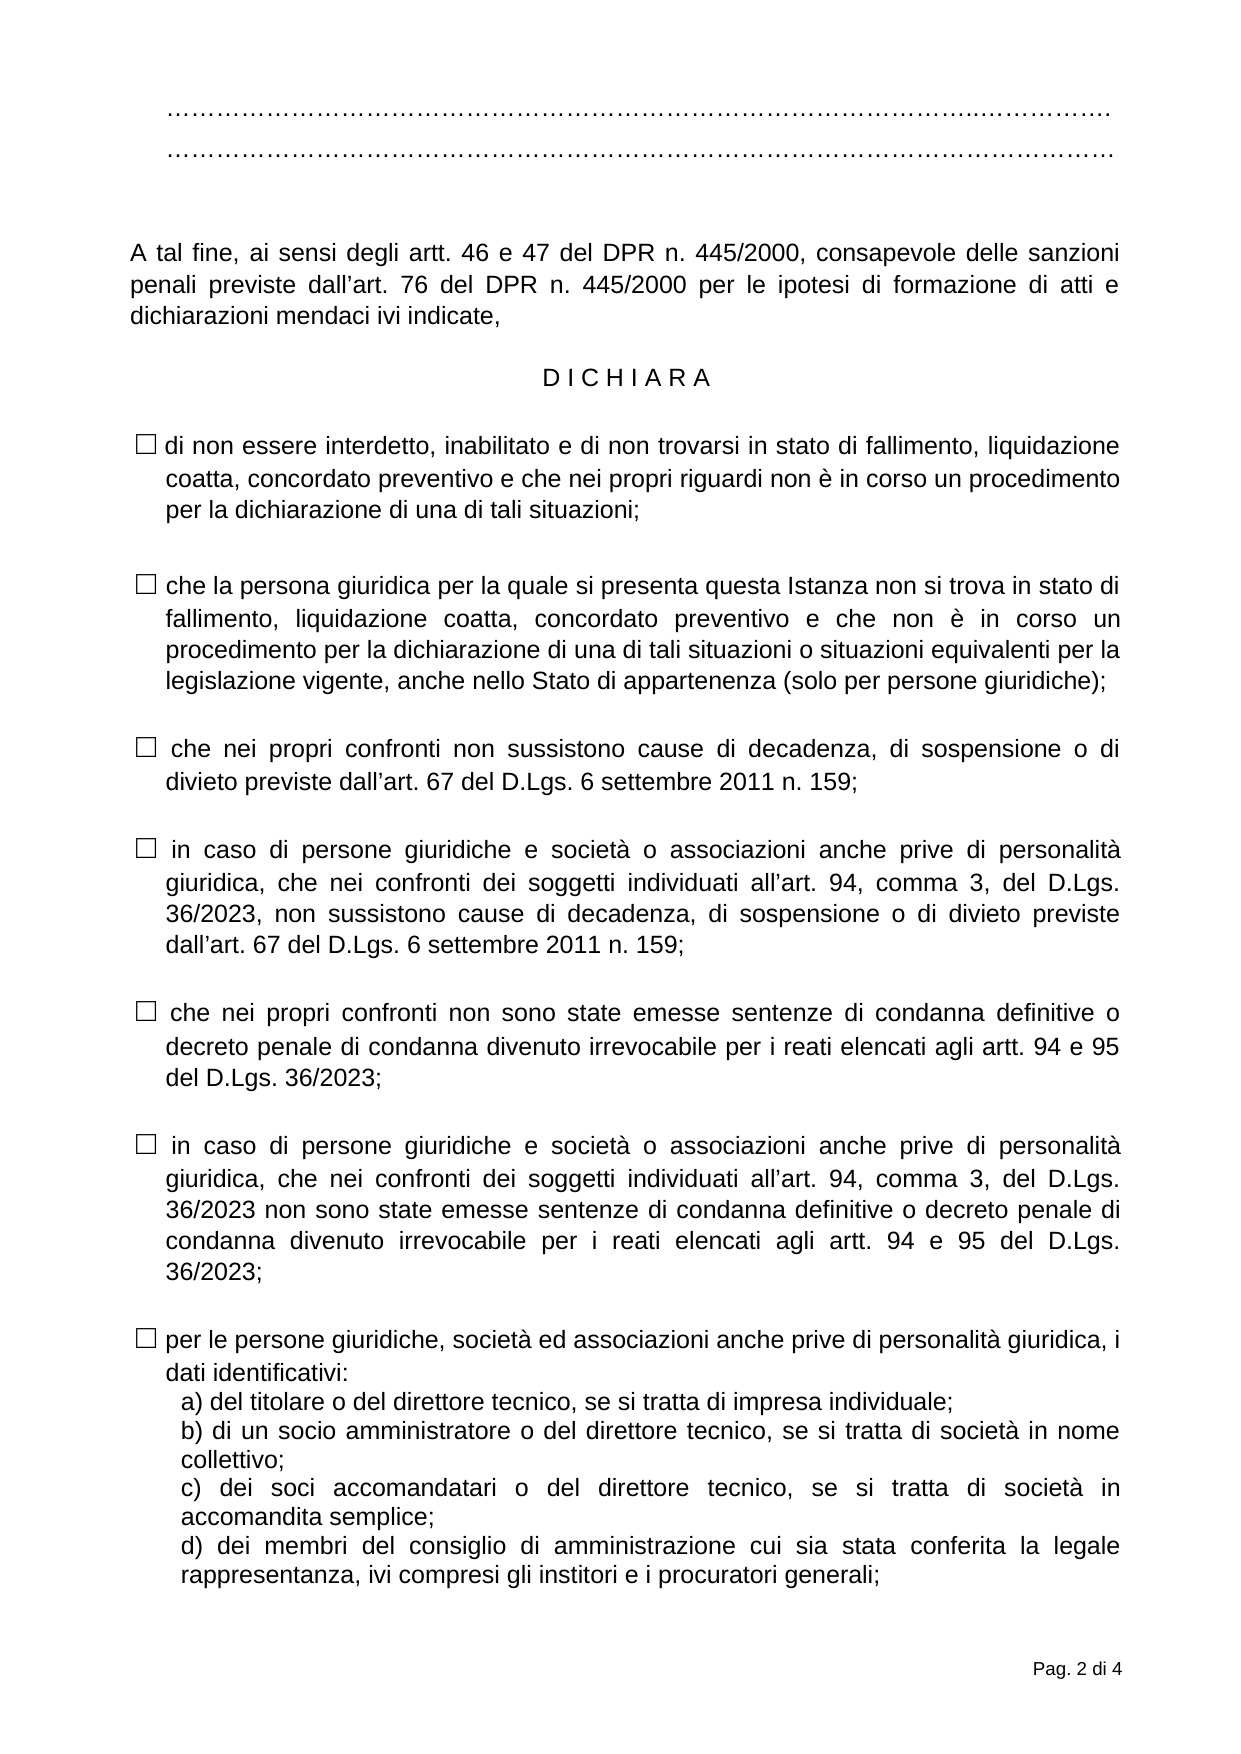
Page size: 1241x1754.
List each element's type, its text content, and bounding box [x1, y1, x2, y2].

list b) di un socio amministratore o del direttore tecnico, se si tratta di società in nome collettivo; [143, 1416, 1122, 1473]
text D I C H I A R A [130, 361, 1122, 392]
list a) del titolare o del direttore tecnico, se si tratta di impresa individuale; [143, 1387, 1122, 1416]
text □ di non essere interdetto, inabilitato e di non trovarsi in stato di fallimento, liquidazione coatta, concordato preventivo e che nei propri riguardi non è in corso un procedimento per la dichiarazione di una di tali situazioni; [136, 423, 1122, 524]
text □ che nei propri confronti non sono state emesse sentenze di condanna definitive o decreto penale di condanna divenuto irrevocabile per i reati elencati agli artt. 94 e 95 del D.Lgs. 36/2023; [136, 991, 1122, 1091]
text □ in caso di persone giuridiche e società o associazioni anche prive di personalità giuridica, che nei confronti dei soggetti individuati all’art. 94, comma 3, del D.Lgs. 36/2023, non sussistono cause di decadenza, di sospensione o di divieto previste dall’art. 67 del D.Lgs. 6 settembre 2011 n. 159; [136, 827, 1122, 959]
text ……………………………………………………………………………………..…………….…………………………………………………………………………………………………… [136, 79, 1122, 163]
text □ che la persona giuridica per la quale si presenta questa Istanza non si trova in stato di fallimento, liquidazione coatta, concordato preventivo e che non è in corso un procedimento per la dichiarazione di una di tali situazioni o situazioni equivalenti per la legislazione vigente, anche nello Stato di appartenenza (solo per persone giuridiche); [136, 563, 1122, 695]
list d) dei membri del consiglio di amministrazione cui sia stata conferita la legale rappresentanza, ivi compresi gli institori e i procuratori generali; [143, 1531, 1122, 1588]
list c) dei soci accomandatari o del direttore tecnico, se si tratta di società in accomandita semplice; [143, 1473, 1122, 1531]
text □ che nei propri confronti non sussistono cause di decadenza, di sospensione o di divieto previste dall’art. 67 del D.Lgs. 6 settembre 2011 n. 159; [136, 726, 1122, 796]
text □ in caso di persone giuridiche e società o associazioni anche prive di personalità giuridica, che nei confronti dei soggetti individuati all’art. 94, comma 3, del D.Lgs. 36/2023 non sono state emesse sentenze di condanna definitive o decreto penale di condanna divenuto irrevocabile per i reati elencati agli artt. 94 e 95 del D.Lgs. 36/2023; [136, 1123, 1122, 1286]
text A tal fine, ai sensi degli artt. 46 e 47 del DPR n. 445/2000, consapevole delle sanzioni penali previste dall’art. 76 del DPR n. 445/2000 per le ipotesi di formazione di atti e dichiarazioni mendaci ivi indicate, [130, 236, 1122, 329]
text □ per le persone giuridiche, società ed associazioni anche prive di personalità giuridica, i dati identificativi: [136, 1317, 1122, 1387]
